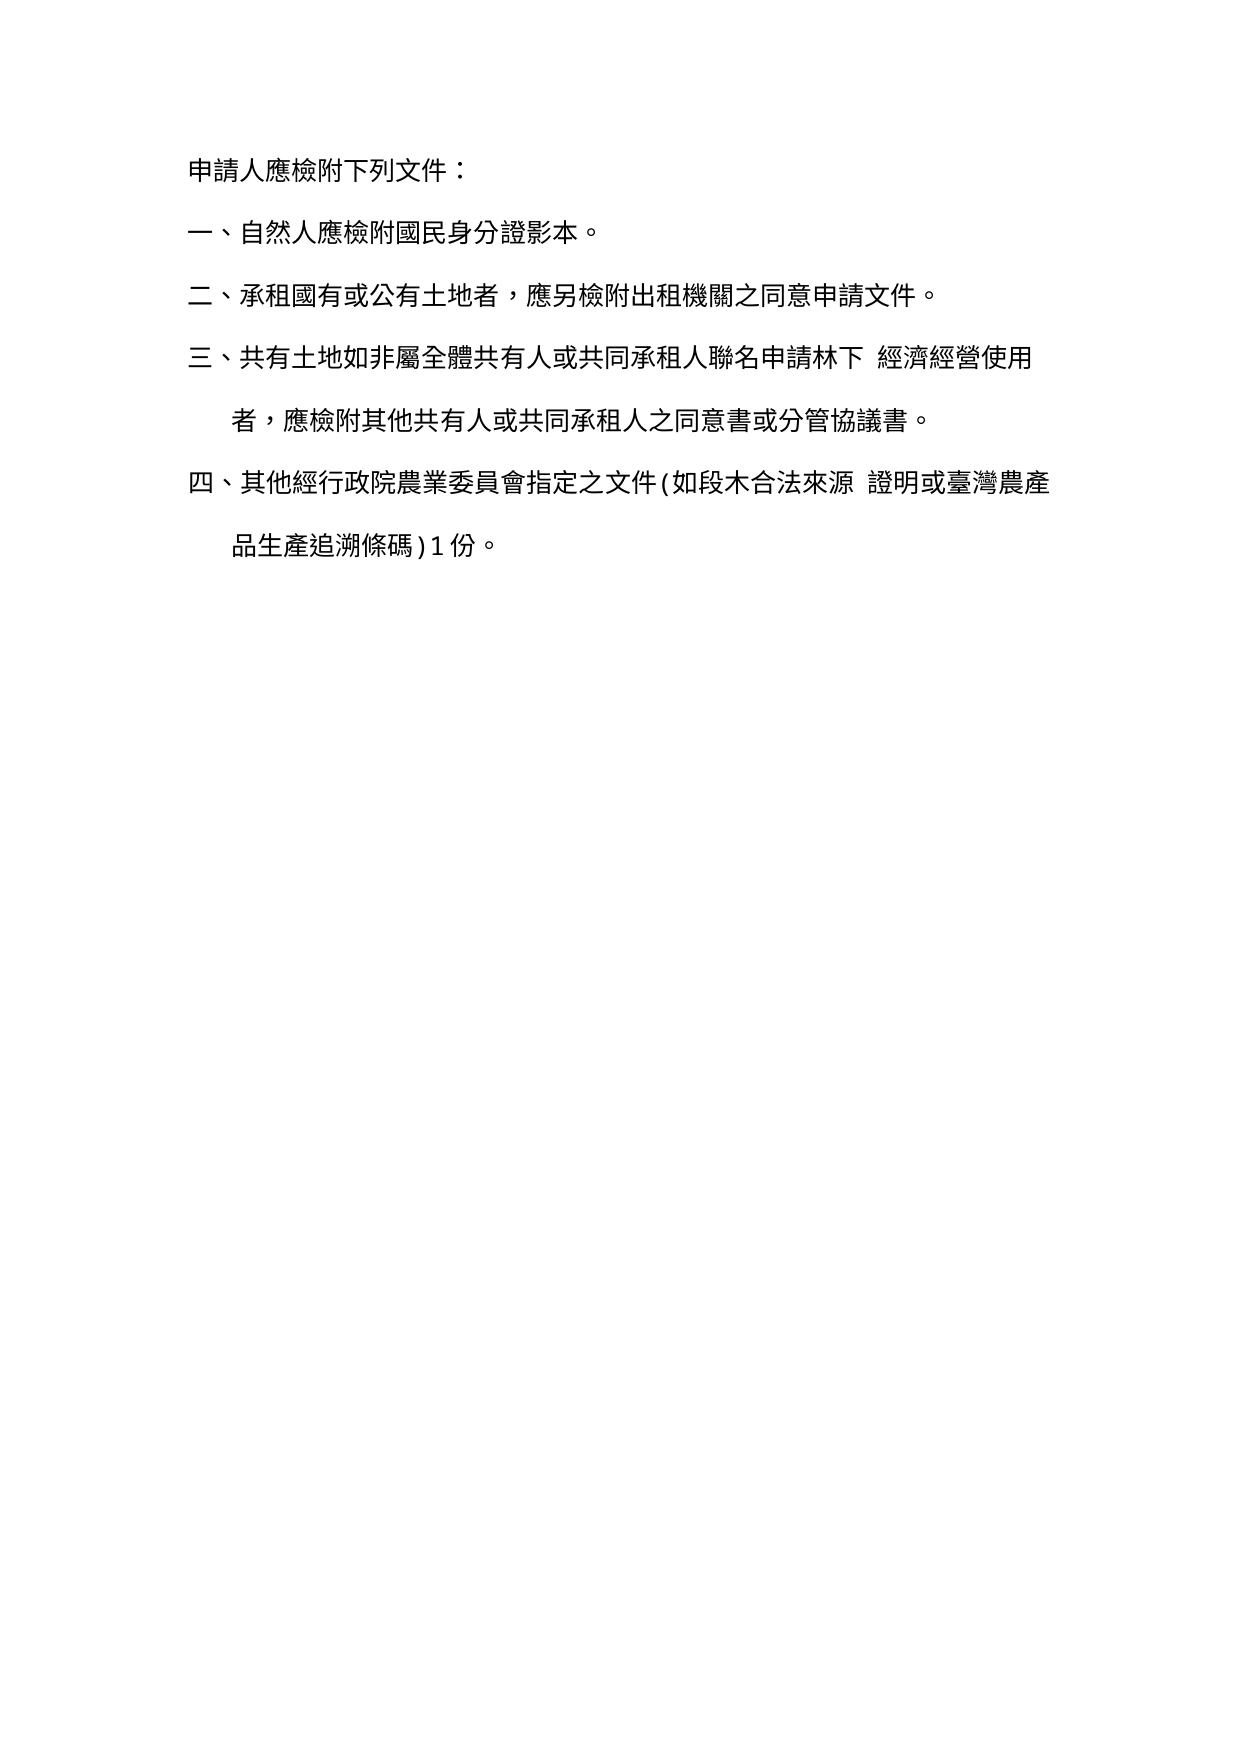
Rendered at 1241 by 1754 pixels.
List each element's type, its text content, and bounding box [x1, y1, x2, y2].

text 三、共有土地如非屬全體共有人或共同承租人聯名申請林下 經濟經營使用者，應檢附其他共有人或共同承租人之同意書或分管協議書。 [187, 314, 1053, 439]
text 四、其他經行政院農業委員會指定之文件(如段木合法來源 證明或臺灣農產品生產追溯條碼)1份。 [172, 439, 1053, 564]
text 申請人應檢附下列文件： [187, 127, 1053, 189]
text 二、承租國有或公有土地者，應另檢附出租機關之同意申請文件。 [187, 252, 1053, 314]
text 一、自然人應檢附國民身分證影本。 [187, 189, 1053, 252]
